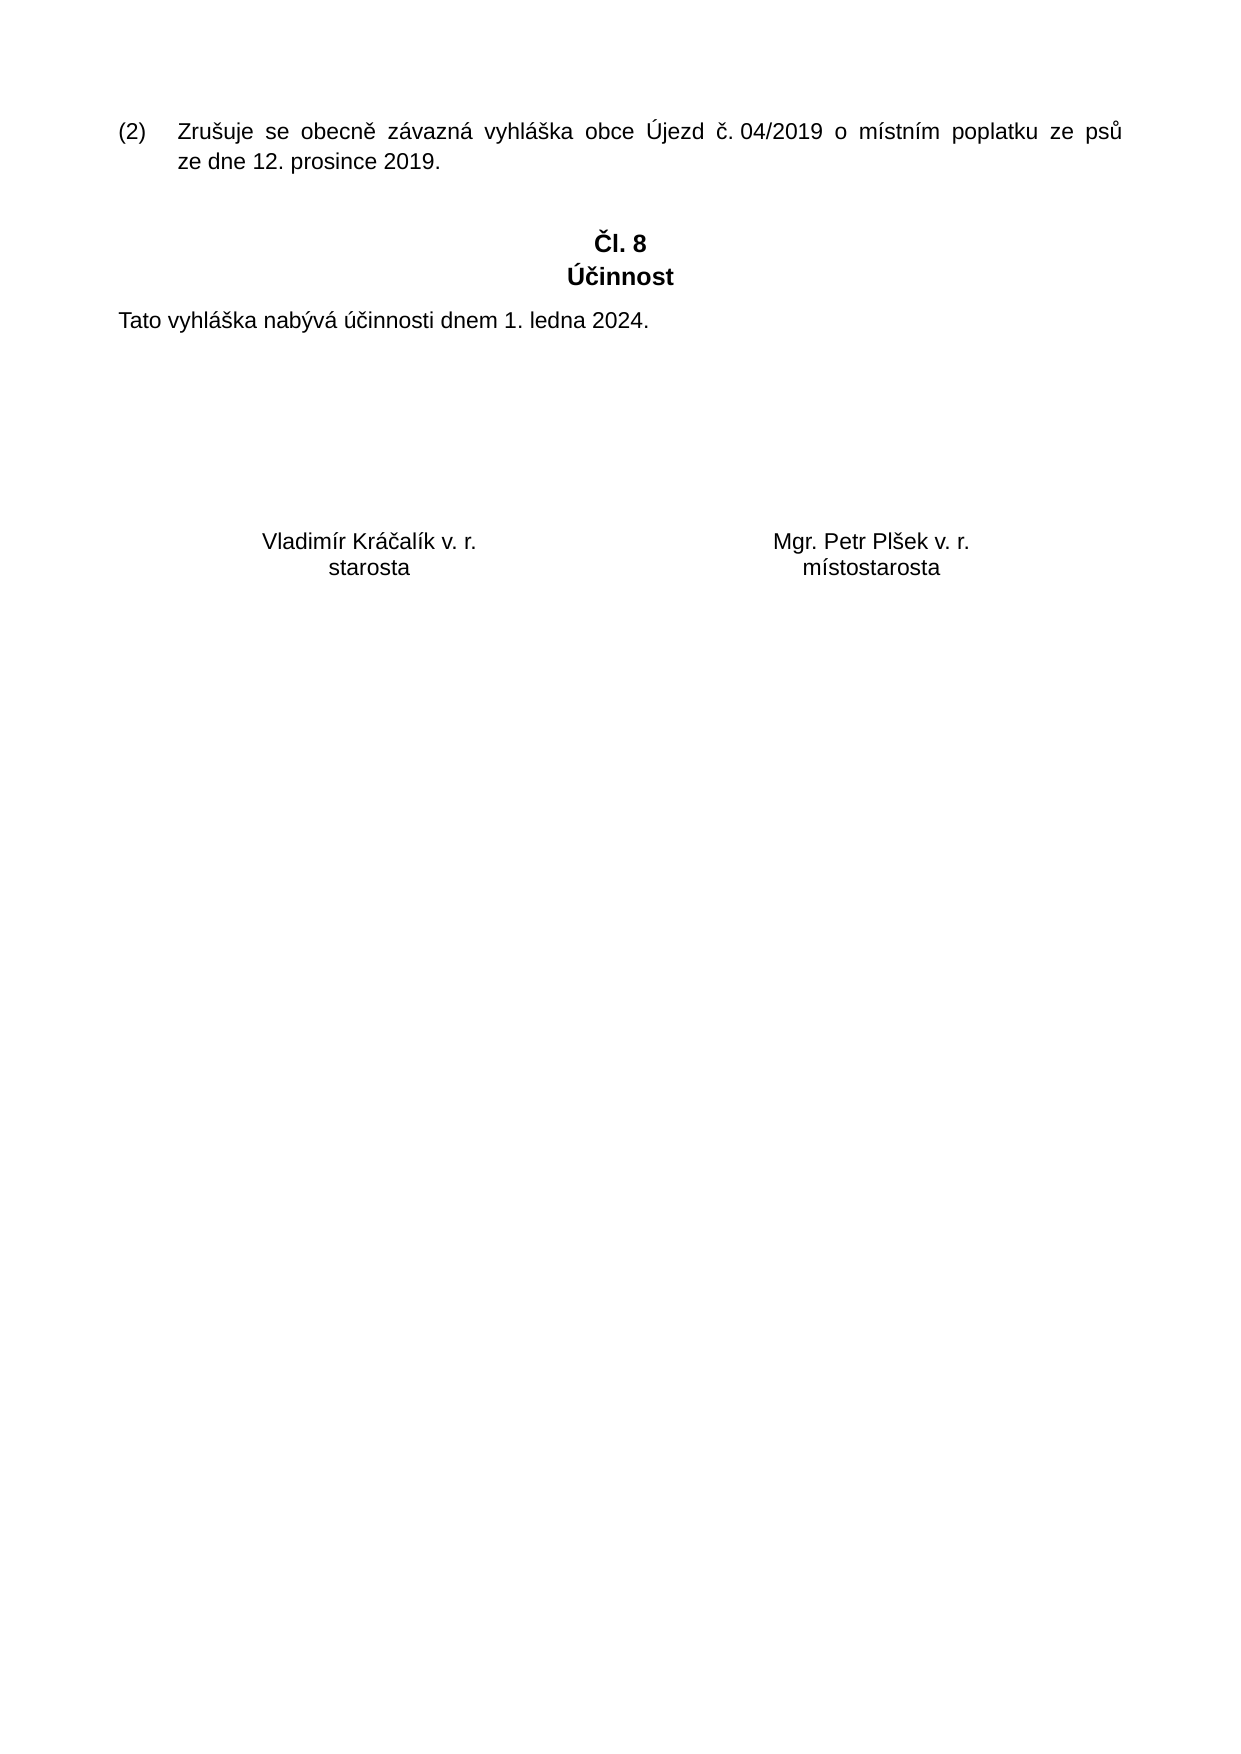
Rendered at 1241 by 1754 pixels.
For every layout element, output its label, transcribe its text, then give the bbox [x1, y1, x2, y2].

subtitle Čl. 8 Účinnost [118, 228, 1122, 290]
table_header Vladimír Kráčalík v. r. starosta [118, 468, 620, 586]
table_cell [620, 586, 1122, 704]
text Tato vyhláška nabývá účinnosti dnem 1. ledna 2024. [118, 307, 1122, 333]
table_header Mgr. Petr Plšek v. r. místostarosta [620, 468, 1122, 586]
table_cell [118, 586, 620, 704]
list Zrušuje se obecně závazná vyhláška obce Újezd č. 04/2019 o místním poplatku ze psů ze dne 12. prosince 2019. [118, 118, 1122, 175]
